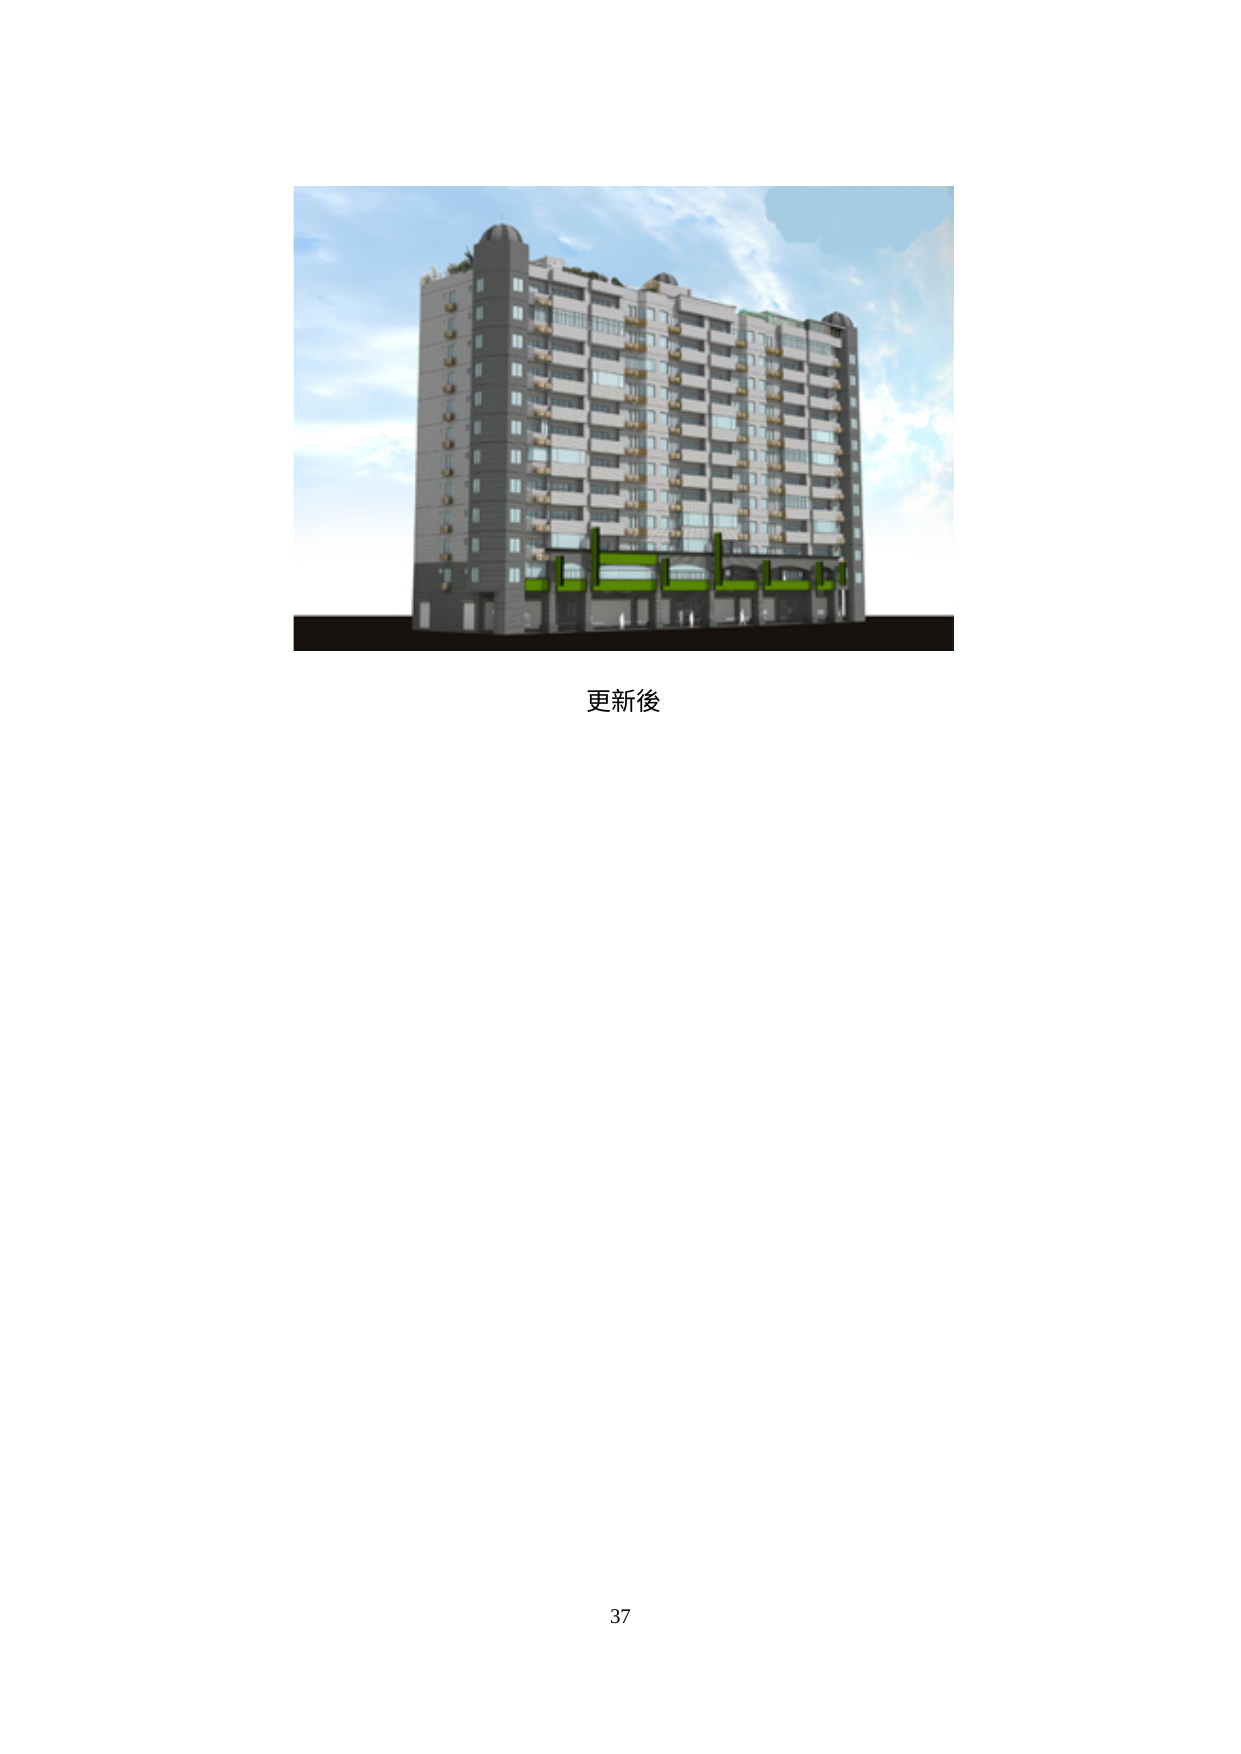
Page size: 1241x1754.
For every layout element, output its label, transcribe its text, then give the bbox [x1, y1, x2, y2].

table_cell [188, 158, 1085, 658]
table_cell 更新後 [188, 658, 1085, 721]
